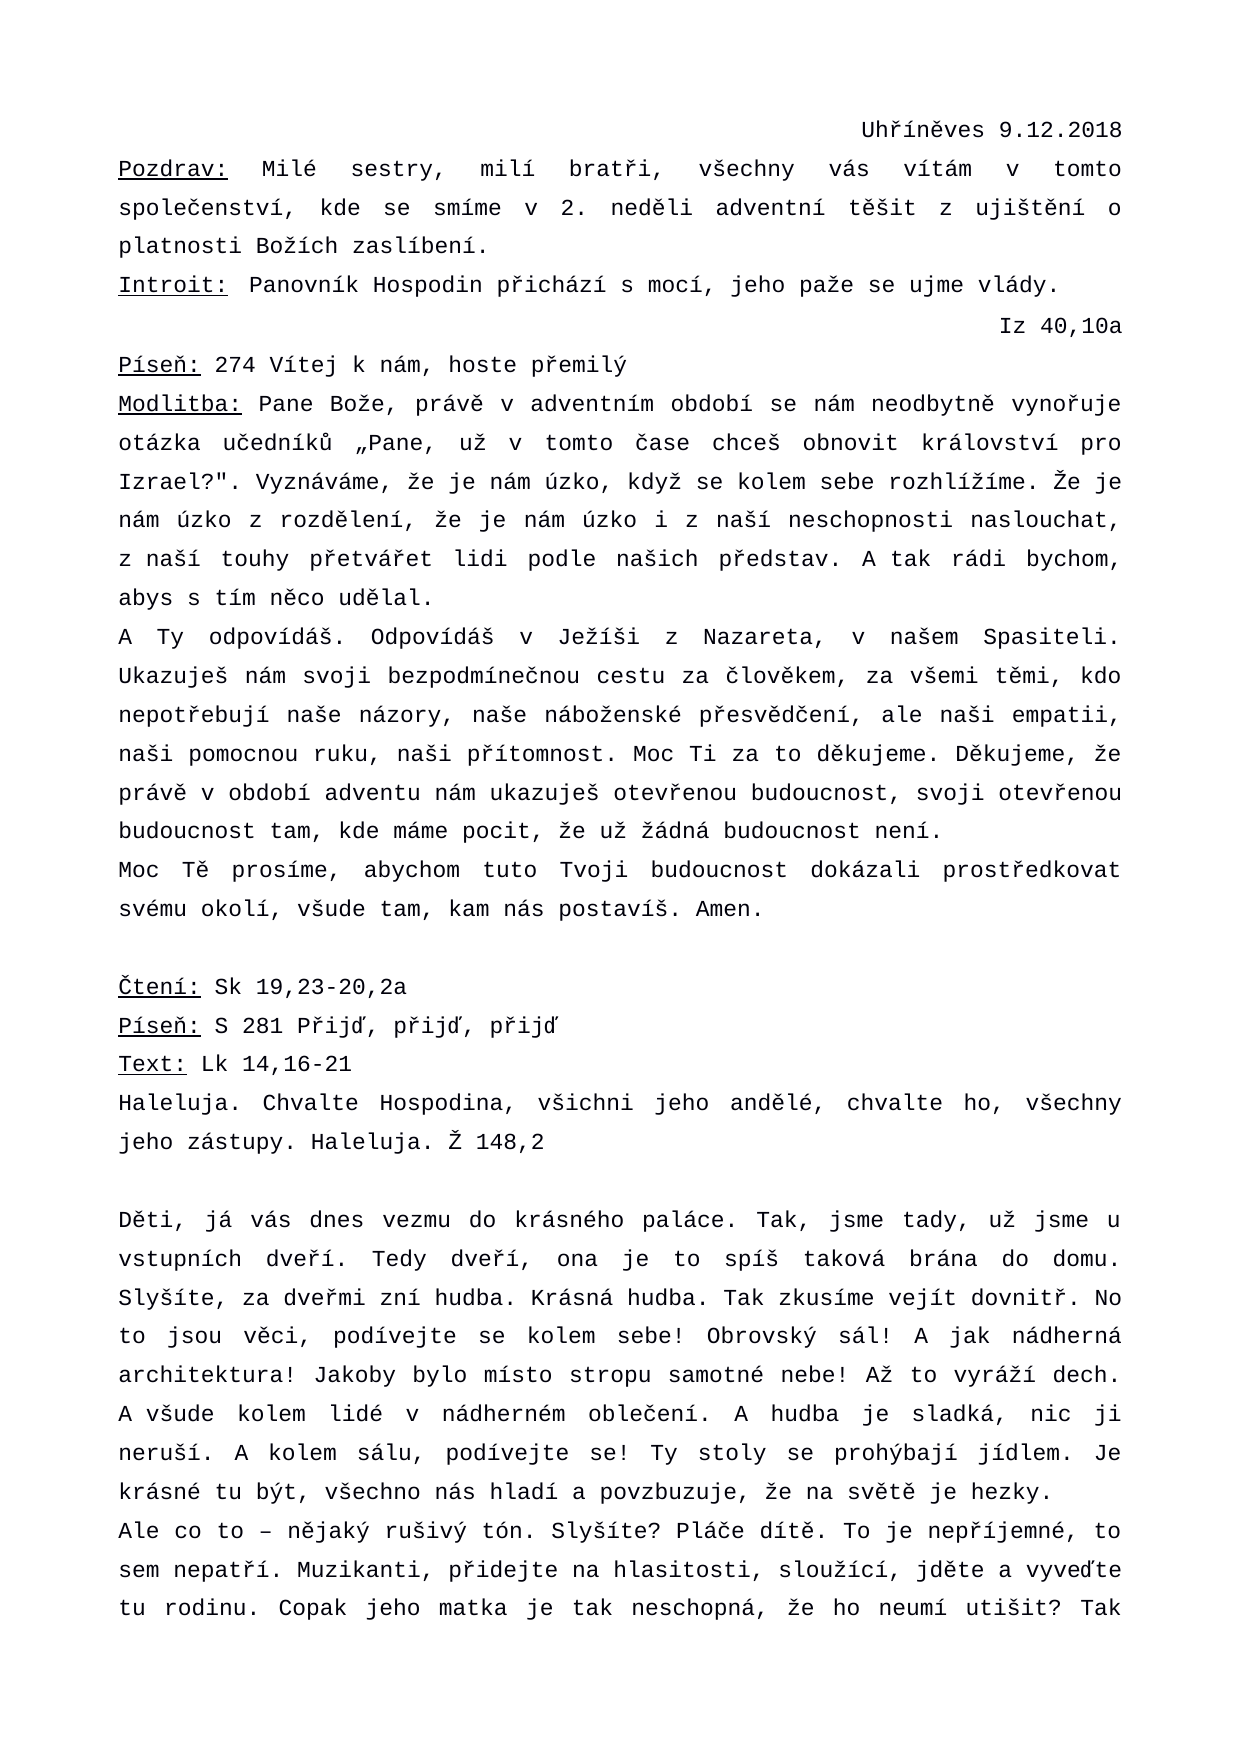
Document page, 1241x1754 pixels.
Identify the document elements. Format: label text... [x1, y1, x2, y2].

text Haleluja. Chvalte Hospodina, všichni jeho andělé, chvalte ho, všechny jeho zástupy. Haleluja. Ž 148,2 [118, 1092, 1122, 1156]
text Čtení: Sk 19,23-20,2a [118, 975, 1122, 1001]
text Text: Lk 14,16-21 [118, 1053, 1122, 1079]
text Píseň: S 281 Přijď, přijď, přijď [118, 1014, 1122, 1040]
text Uhříněves 9.12.2018 [118, 118, 1122, 144]
text A Ty odpovídáš. Odpovídáš v Ježíši z Nazareta, v našem Spasiteli. Ukazuješ nám svoji bezpodmínečnou cestu za člověkem, za všemi těmi, kdo nepotřebují naše názory, naše náboženské přesvědčení, ale naši empatii, naši pomocnou ruku, naši přítomnost. Moc Ti za to děkujeme. Děkujeme, že právě v období adventu nám ukazuješ otevřenou budoucnost, svoji otevřenou budoucnost tam, kde máme pocit, že už žádná budoucnost není. [118, 625, 1122, 846]
text Introit: Panovník Hospodin přichází s mocí, jeho paže se ujme vlády. [118, 273, 1122, 299]
text Ale co to – nějaký rušivý tón. Slyšíte? Pláče dítě. To je nepříjemné, to sem nepatří. Muzikanti, přidejte na hlasitosti, sloužící, jděte a vyveďte tu rodinu. Copak jeho matka je tak neschopná, že ho neumí utišit? Tak [118, 1519, 1122, 1623]
text Děti, já vás dnes vezmu do krásného paláce. Tak, jsme tady, už jsme u vstupních dveří. Tedy dveří, ona je to spíš taková brána do domu. Slyšíte, za dveřmi zní hudba. Krásná hudba. Tak zkusíme vejít dovnitř. No to jsou věci, podívejte se kolem sebe! Obrovský sál! A jak nádherná architektura! Jakoby bylo místo stropu samotné nebe! Až to vyráží dech. A všude kolem lidé v nádherném oblečení. A hudba je sladká, nic ji neruší. A kolem sálu, podívejte se! Ty stoly se prohýbají jídlem. Je krásné tu být, všechno nás hladí a povzbuzuje, že na světě je hezky. [118, 1208, 1122, 1506]
text Píseň: 274 Vítej k nám, hoste přemilý [118, 353, 1122, 379]
text Pozdrav: Milé sestry, milí bratři, všechny vás vítám v tomto společenství, kde se smíme v 2. neděli adventní těšit z ujištění o platnosti Božích zaslíbení. [118, 157, 1122, 261]
text Iz 40,10a [118, 314, 1122, 341]
text Moc Tě prosíme, abychom tuto Tvoji budoucnost dokázali prostředkovat svému okolí, všude tam, kam nás postavíš. Amen. [118, 858, 1122, 923]
text Modlitba: Pane Bože, právě v adventním období se nám neodbytně vynořuje otázka učedníků „Pane, už v tomto čase chceš obnovit království pro Izrael?". Vyznáváme, že je nám úzko, když se kolem sebe rozhlížíme. Že je nám úzko z rozdělení, že je nám úzko i z naší neschopnosti naslouchat, z naší touhy přetvářet lidi podle našich představ. A tak rádi bychom, abys s tím něco udělal. [118, 392, 1122, 612]
